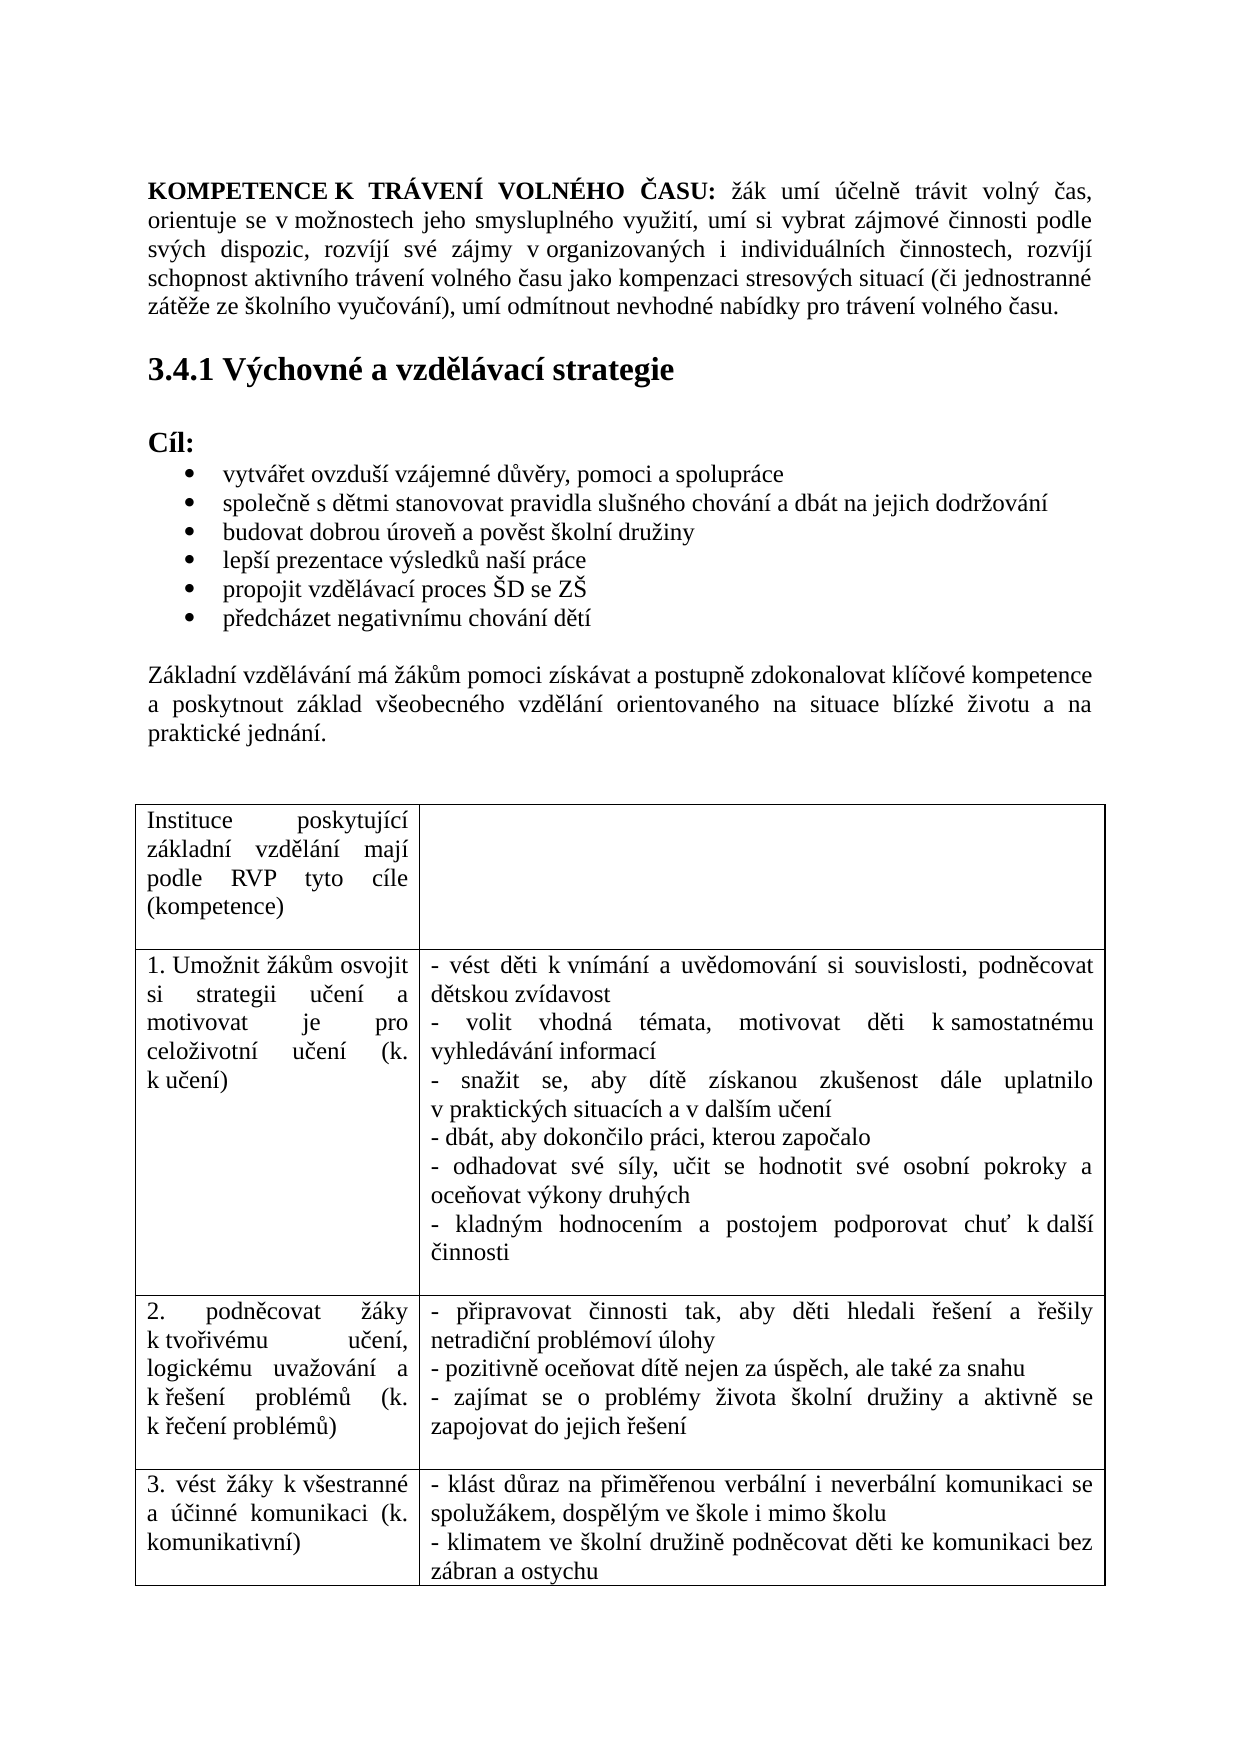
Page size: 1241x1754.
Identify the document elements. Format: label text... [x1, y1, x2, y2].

list lepší prezentace výsledků naší práce [185, 545, 1093, 574]
list budovat dobrou úroveň a pověst školní družiny [185, 517, 1093, 545]
text 3.4.1 Výchovné a vzdělávací strategie [148, 349, 1093, 387]
list vytvářet ovzduší vzájemné důvěry, pomoci a spolupráce [185, 459, 1093, 488]
table_cell 1. Umožnit žákům osvojit si strategii učení a motivovat je pro celoživotní učení (k. k učení) [136, 950, 419, 1295]
table_cell - klást důraz na přiměřenou verbální i neverbální komunikaci se spolužákem, dospělým ve škole i mimo školu - klimatem ve školní družině podněcovat děti ke komunikaci bez zábran a ostychu [420, 1470, 1104, 1584]
list předcházet negativnímu chování dětí [185, 603, 1093, 632]
table_cell - vést děti k vnímání a uvědomování si souvislosti, podněcovat dětskou zvídavost - volit vhodná témata, motivovat děti k samostatnému vyhledávání informací - snažit se, aby dítě získanou zkušenost dále uplatnilo v praktických situacích a v dalším učení - dbát, aby dokončilo práci, kterou započalo - odhadovat své síly, učit se hodnotit své osobní pokroky a oceňovat výkony druhých - kladným hodnocením a postojem podporovat chuť k další činnosti [420, 950, 1104, 1295]
text Cíl: [148, 426, 1093, 459]
list propojit vzdělávací proces ŠD se ZŠ [185, 574, 1093, 603]
list společně s dětmi stanovovat pravidla slušného chování a dbát na jejich dodržování [185, 488, 1093, 517]
table_header [420, 805, 1104, 949]
text Základní vzdělávání má žákům pomoci získávat a postupně zdokonalovat klíčové kompetence a poskytnout základ všeobecného vzdělání orientovaného na situace blízké životu a na praktické jednání. [148, 660, 1093, 747]
table_cell 3. vést žáky k všestranné a účinné komunikaci (k. komunikativní) [136, 1470, 419, 1584]
table_cell - připravovat činnosti tak, aby děti hledali řešení a řešily netradiční problémoví úlohy - pozitivně oceňovat dítě nejen za úspěch, ale také za snahu - zajímat se o problémy života školní družiny a aktivně se zapojovat do jejich řešení [420, 1296, 1104, 1468]
text KOMPETENCE K TRÁVENÍ VOLNÉHO ČASU: žák umí účelně trávit volný čas, orientuje se v možnostech jeho smysluplného využití, umí si vybrat zájmové činnosti podle svých dispozic, rozvíjí své zájmy v organizovaných i individuálních činnostech, rozvíjí schopnost aktivního trávení volného času jako kompenzaci stresových situací (či jednostranné zátěže ze školního vyučování), umí odmítnout nevhodné nabídky pro trávení volného času. [148, 176, 1093, 320]
table_cell 2. podněcovat žáky k tvořivému učení, logickému uvažování a k řešení problémů (k. k řečení problémů) [136, 1296, 419, 1468]
table_header Instituce poskytující základní vzdělání mají podle RVP tyto cíle (kompetence) [136, 805, 419, 949]
